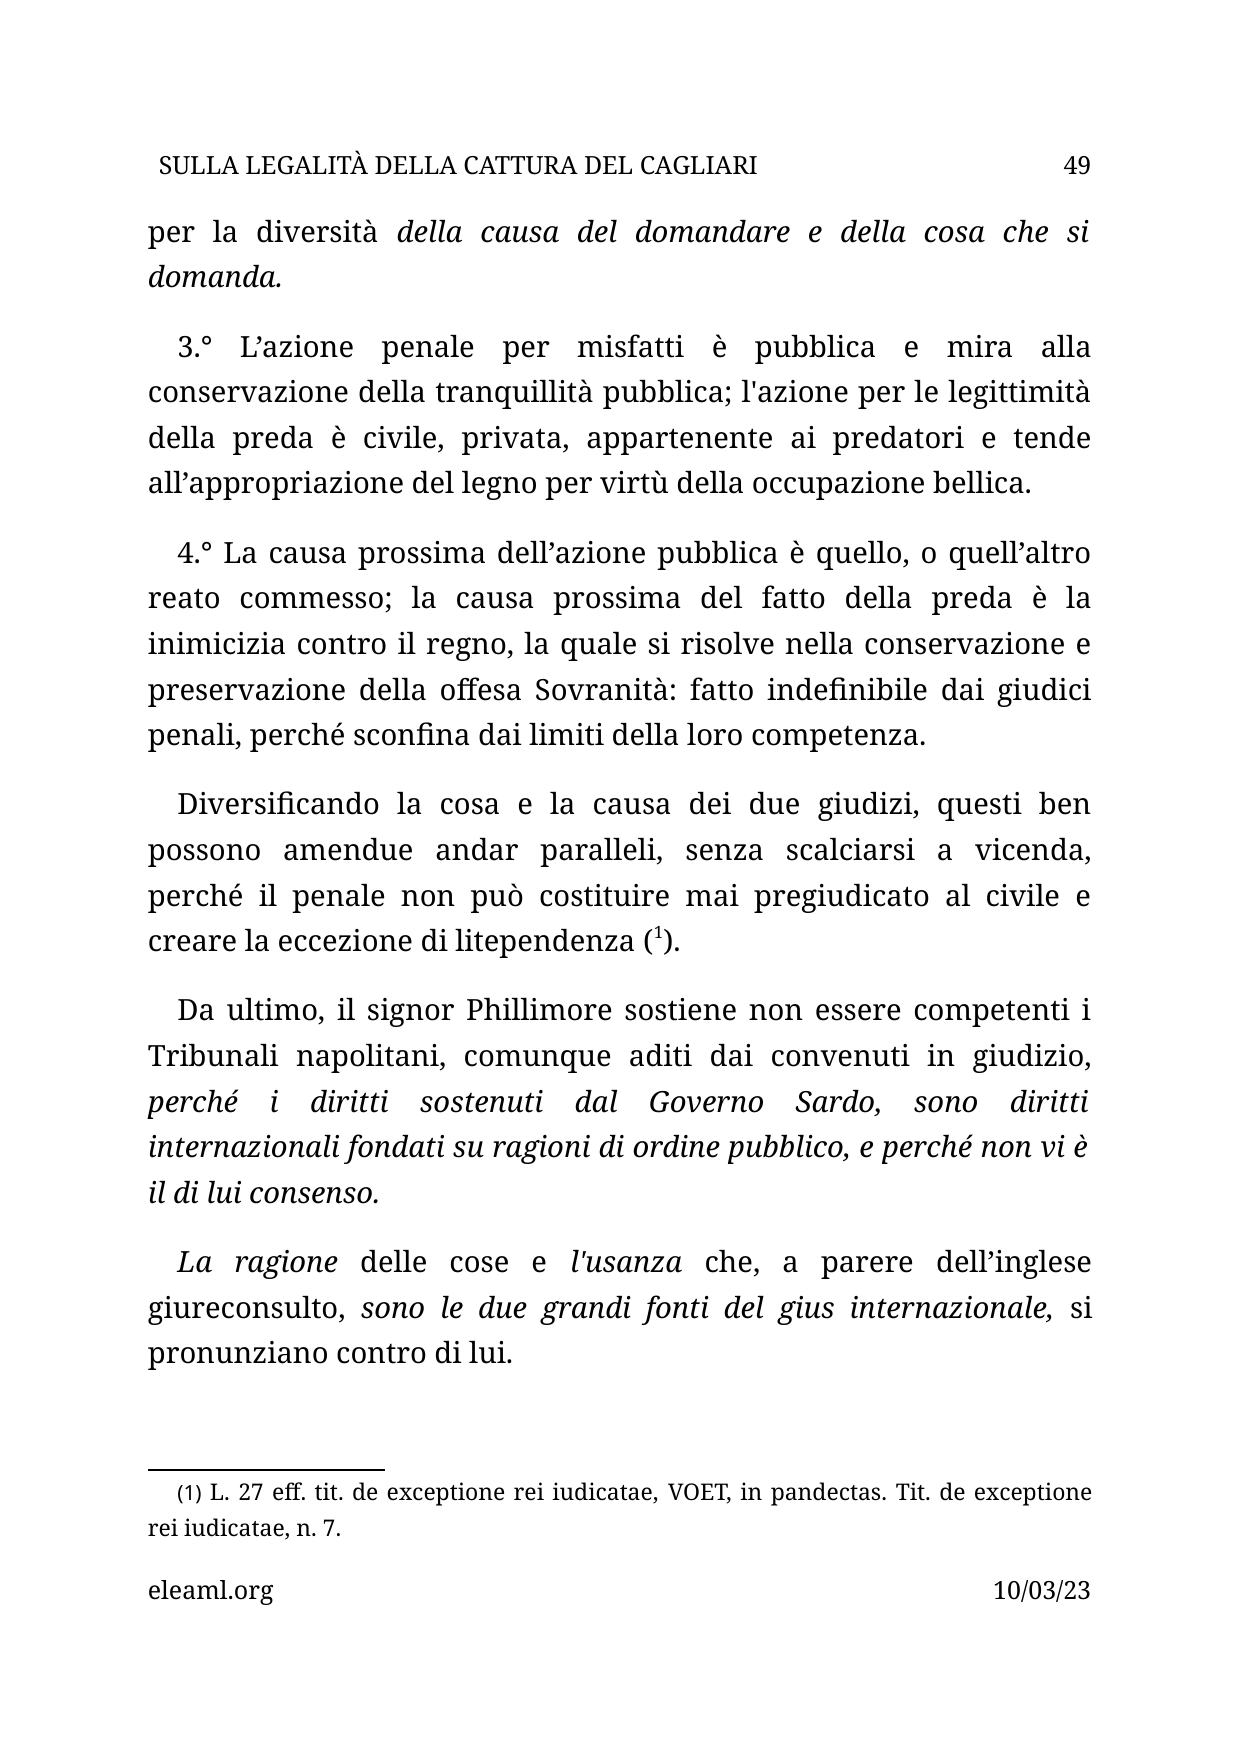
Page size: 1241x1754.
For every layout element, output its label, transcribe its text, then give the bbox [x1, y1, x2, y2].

text Da ultimo, il signor Phillimore sostiene non essere competenti i Tribunali napolitani, comunque aditi dai convenuti in giudizio, perché i diritti sostenuti dal Governo Sardo, sono diritti internazionali fondati su ragioni di ordine pubblico, e perché non vi è il di lui consenso. [148, 990, 1093, 1212]
text La ragione delle cose e l'usanza che, a parere dell’inglese giureconsulto, sono le due grandi fonti del gius internazionale, si pronunziano contro di lui. [148, 1241, 1093, 1372]
text per la diversità della causa del domandare e della cosa che si domanda. [148, 211, 1093, 296]
text Diversificando la cosa e la causa dei due giudizi, questi ben possono amendue andar paralleli, senza scalciarsi a vicenda, perché il penale non può costituire mai pregiudicato al civile e creare la eccezione di litependenza (). [148, 784, 1093, 960]
text 3.° L’azione penale per misfatti è pubblica e mira alla conservazione della tranquillità pubblica; l'azione per le legittimità della preda è civile, privata, appartenente ai predatori e tende all’appropriazione del legno per virtù della occupazione bellica. [148, 326, 1093, 502]
text L. 27 eff. tit. de exceptione rei iudicatae, VOET, in pandectas. Tit. de exceptione rei iudicatae, n. 7. [148, 1476, 1093, 1543]
text 4.° La causa prossima dell’azione pubblica è quello, o quell’altro reato commesso; la causa prossima del fatto della preda è la inimicizia contro il regno, la quale si risolve nella conservazione e preservazione della offesa Sovranità: fatto indefinibile dai giudici penali, perché sconfina dai limiti della loro competenza. [148, 532, 1093, 754]
